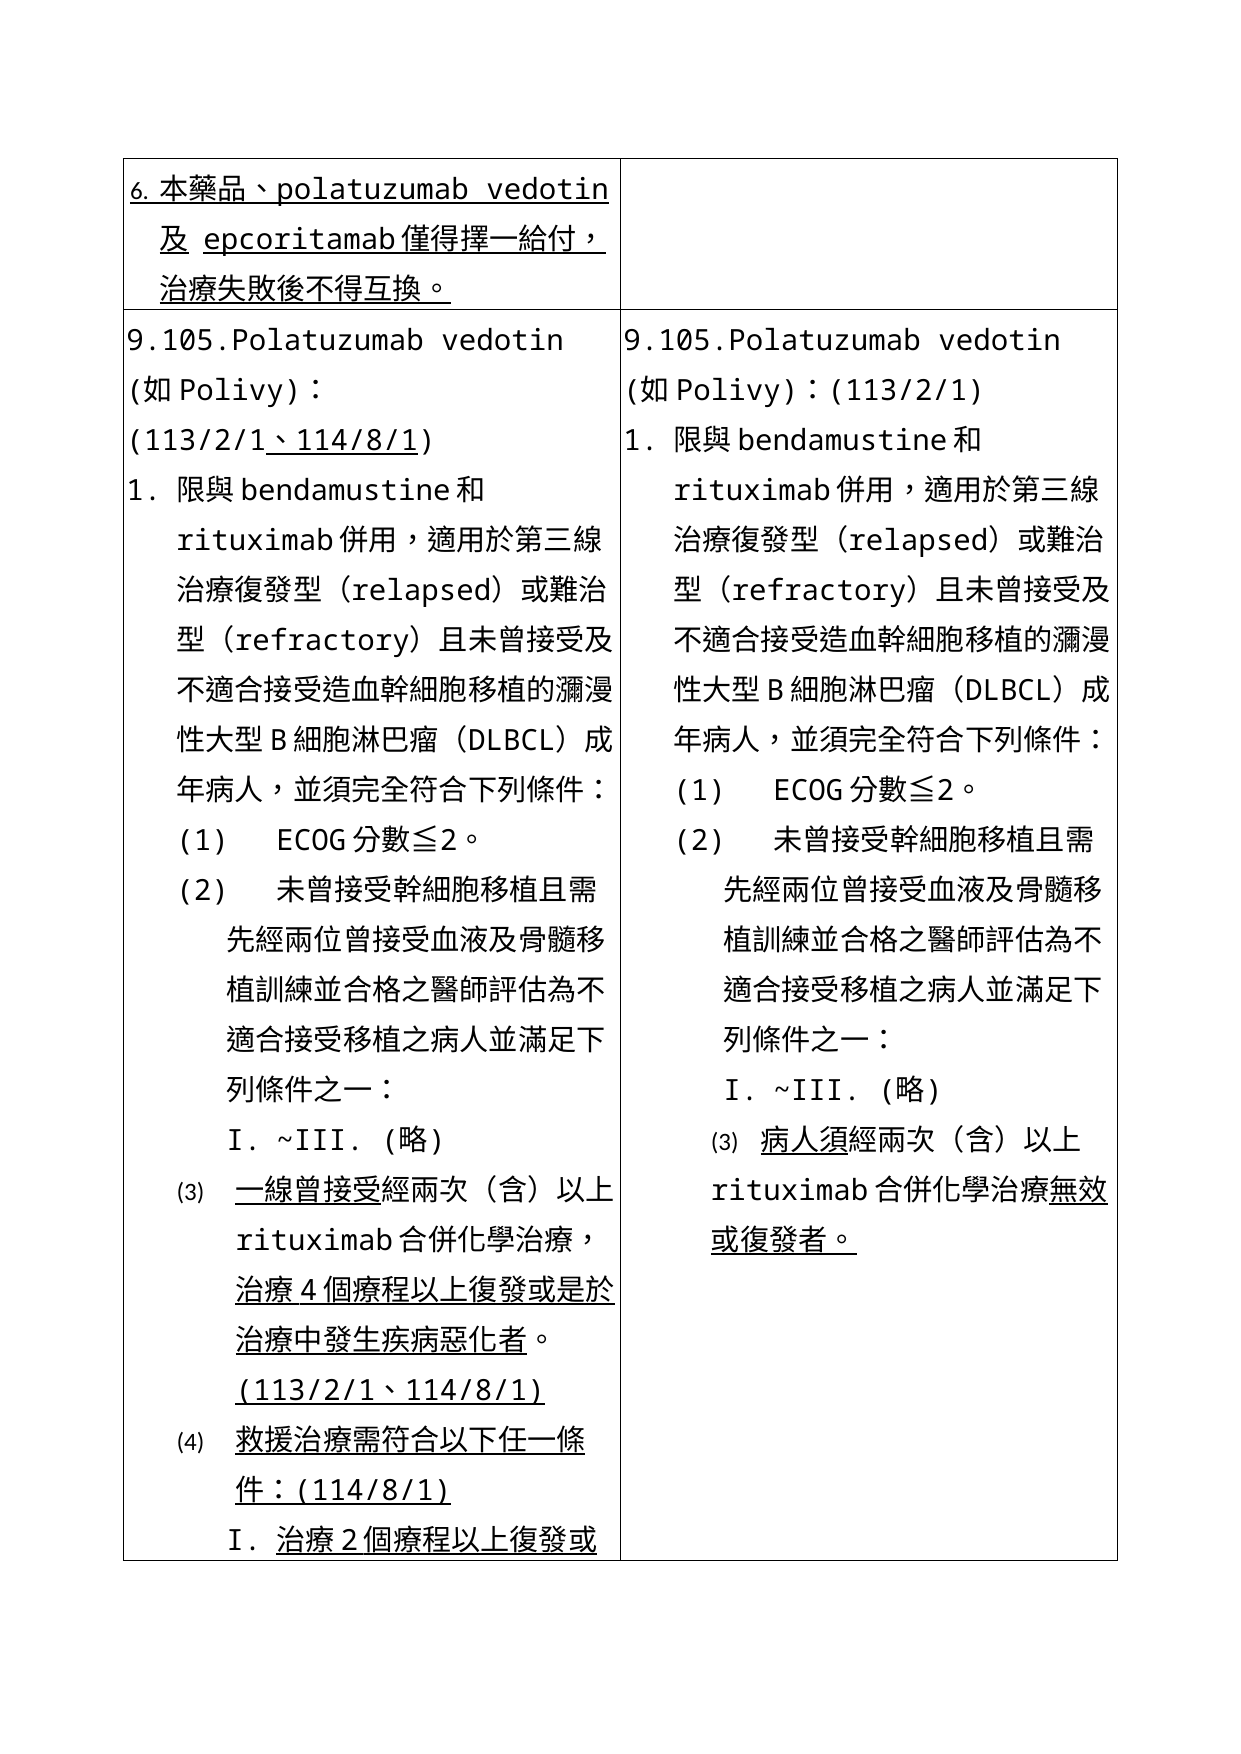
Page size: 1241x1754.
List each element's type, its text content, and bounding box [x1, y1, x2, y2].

table_cell 9.105.Polatuzumab vedotin (如Polivy)：(113/2/1、114/8/1) 限與bendamustine和rituximab併用，適用於第三線治療復發型（relapsed）或難治型（refractory）且未曾接受及不適合接受造血幹細胞移植的瀰漫性大型B細胞淋巴瘤（DLBCL）成年病人，並須完全符合下列條件： ECOG分數≦2。 未曾接受幹細胞移植且需先經兩位曾接受血液及骨髓移植訓練並合格之醫師評估為不適合接受移植之病人並滿足下列條件之一： ~III. (略) 一線曾接受經兩次（含）以上rituximab合併化學治療，治療4個療程以上復發或是於治療中發生疾病惡化者。(113/2/1、114/8/1) 救援治療需符合以下任一條件：(114/8/1) 治療2個療程以上復發或是於治療中發生疾病惡化者。 經造血幹細胞移植治療失敗者。 需經事前審查核准後使用： 每次申請事前審查以3個療程為限，再次申請必須提出客觀證據（如：影像學）證實無惡化，若病情惡化即不得再次申請。 每位病人終生限給付6個療程。 病人接受本藥物治療後，不給付造血幹細胞移植。(113/2/1、114/8/1) 4.本藥品、glofitamab及epcoritamab僅得擇一給付，治療失敗後不得互換。(114/8/1) [124, 310, 620, 1560]
table_cell [621, 159, 1117, 309]
table_cell 9.105.Polatuzumab vedotin (如Polivy)：(113/2/1) 限與bendamustine和rituximab併用，適用於第三線治療復發型（relapsed）或難治型（refractory）且未曾接受及不適合接受造血幹細胞移植的瀰漫性大型B細胞淋巴瘤（DLBCL）成年病人，並須完全符合下列條件： ECOG分數≦2。 未曾接受幹細胞移植且需先經兩位曾接受血液及骨髓移植訓練並合格之醫師評估為不適合接受移植之病人並滿足下列條件之一： ~III. (略) 病人須經兩次（含）以上rituximab合併化學治療無效或復發者。 需經事前審查核准後使用： 每次申請事前審查以3個療程為限，再次申請必須提出客觀證據（如：影像學）證實無惡化，若病情惡化即不得再次申請。 每位病人終生限給付6個療程。 病人接受本藥物治療後，不給付造血幹細胞移植與tisagenlecleucel。 [621, 310, 1117, 1560]
table_cell 9.120.Glofitamab（如Columvi）：（114/8/1) 用於治療先前曾接受至少兩線全身治療之復發性或難治性瀰漫性大B細胞淋巴瘤 (DLBCL) 的成人病人，且須完全符合以下條件： 具CD20抗原陽性。 一線曾接受rituximab合併化學治療(包含CD20)，及含有anthracycline類藥物的治療，治療四個療程以上復發或是於治療中發生疾病惡化者。 救援治療需符合以下任一條件： 治療二個療程以上復發或是於治療中發生疾病惡化者。 經造血幹細胞移植治療失敗者。 ECOG為0或1。 病人不得有以下任一疾病: 中樞神經系統淋巴瘤或中樞神經疾病。 嚴重的心血管疾病，如NYHA (New York Heart Association) Class Ⅲ或Ⅳ。 自體免疫疾病正積極治療者。 需經事前審查以核准使用，每次申請事前審查以3個療程為限；首次再申請須檢附達到CR或PR的證明方可續用；其後續申請須證明疾病無惡化方可續用。若病情惡化即須停用。 總療程以12個療程為上限；每位病人一生限用一次連續療程(12個療程)，不得重複申請。 限以obinutuzumab 1,000mg作為療程之前置治療，僅用以降低療程中誘導細胞激素釋放症候群(CRS)的風險。 執行醫師須完全符合下列資格： (1)醫師必須為血液病或造血幹細胞移植專科醫師且須完成血液病或造血幹細胞移植的相關照護訓練。 (2)每兩年接受至少6小時中華民國血液及骨髓移植學會或中華民國血液病學會舉辦之雙特異性抗體相關治療教育訓練。 本藥品、polatuzumab vedotin及 epcoritamab僅得擇一給付，治療失敗後不得互換。 [124, 159, 620, 309]
